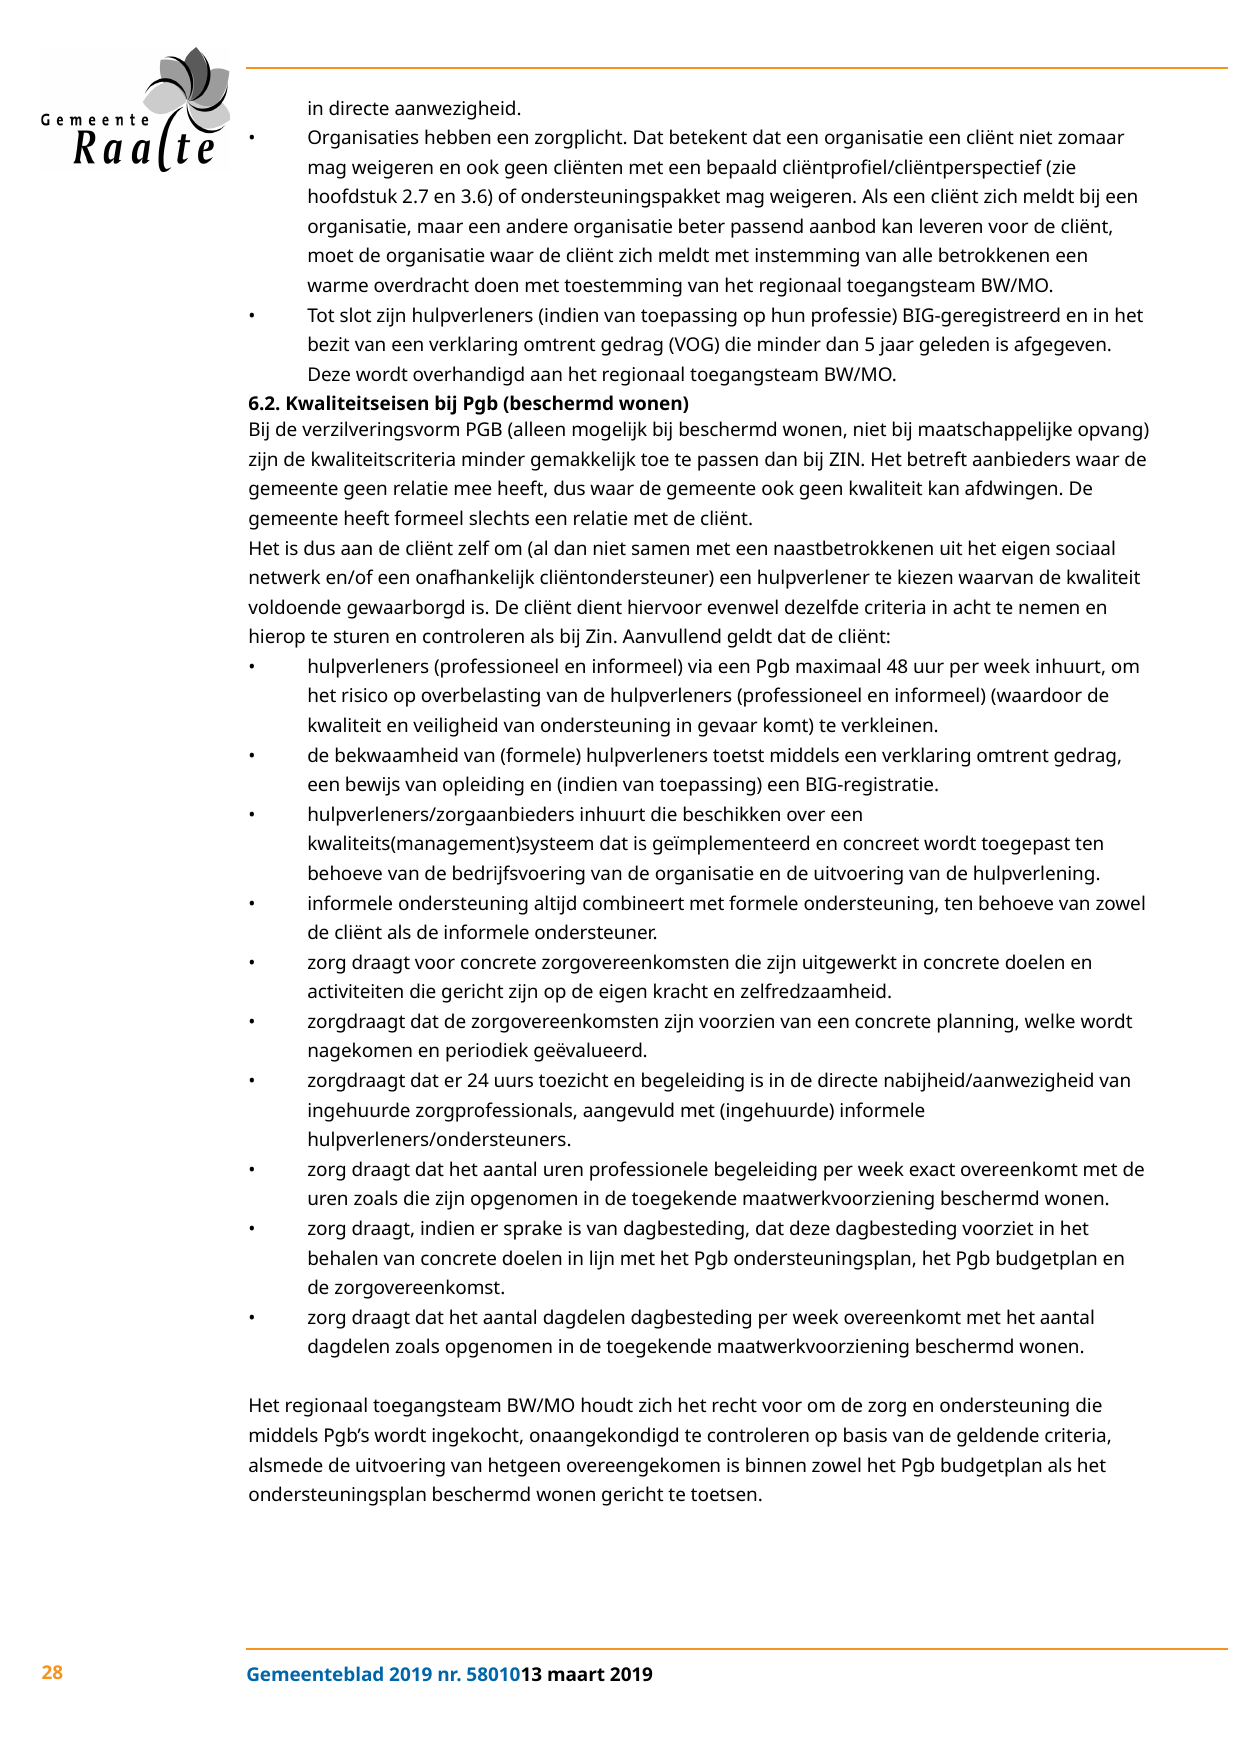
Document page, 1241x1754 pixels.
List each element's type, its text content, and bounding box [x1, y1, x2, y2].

list zorgdraagt dat er 24 uurs toezicht en begeleiding is in de directe nabijheid/aanwezigheid van ingehuurde zorgprofessionals, aangevuld met (ingehuurde) informele hulpverleners/ondersteuners. [248, 1067, 1152, 1152]
list zorg draagt voor concrete zorgovereenkomsten die zijn uitgewerkt in concrete doelen en activiteiten die gericht zijn op de eigen kracht en zelfredzaamheid. [248, 949, 1152, 1004]
text 6.2. Kwaliteitseisen bij Pgb (beschermd wonen) [248, 391, 1152, 416]
text Bij de verzilveringsvorm PGB (alleen mogelijk bij beschermd wonen, niet bij maatschappelijke opvang) zijn de kwaliteitscriteria minder gemakkelijk toe te passen dan bij ZIN. Het betreft aanbieders waar de gemeente geen relatie mee heeft, dus waar de gemeente ook geen kwaliteit kan afdwingen. De gemeente heeft formeel slechts een relatie met de cliënt. [248, 416, 1152, 531]
list zorg draagt dat het aantal dagdelen dagbesteding per week overeenkomt met het aantal dagdelen zoals opgenomen in de toegekende maatwerkvoorziening beschermd wonen. [248, 1304, 1152, 1359]
picture [41, 47, 231, 172]
list zorg draagt dat het aantal uren professionele begeleiding per week exact overeenkomt met de uren zoals die zijn opgenomen in de toegekende maatwerkvoorziening beschermd wonen. [248, 1156, 1152, 1211]
list hulpverleners (professioneel en informeel) via een Pgb maximaal 48 uur per week inhuurt, om het risico op overbelasting van de hulpverleners (professioneel en informeel) (waardoor de kwaliteit en veiligheid van ondersteuning in gevaar komt) te verkleinen. [248, 653, 1152, 738]
text Het is dus aan de cliënt zelf om (al dan niet samen met een naastbetrokkenen uit het eigen sociaal netwerk en/of een onafhankelijk cliëntondersteuner) een hulpverlener te kiezen waarvan de kwaliteit voldoende gewaarborgd is. De cliënt dient hiervoor evenwel dezelfde criteria in acht te nemen en hierop te sturen en controleren als bij Zin. Aanvullend geldt dat de cliënt: [248, 535, 1152, 649]
list hulpverleners/zorgaanbieders inhuurt die beschikken over een kwaliteits(management)systeem dat is geïmplementeerd en concreet wordt toegepast ten behoeve van de bedrijfsvoering van de organisatie en de uitvoering van de hulpverlening. [248, 801, 1152, 886]
list de bekwaamheid van (formele) hulpverleners toetst middels een verklaring omtrent gedrag, een bewijs van opleiding en (indien van toepassing) een BIG-registratie. [248, 742, 1152, 797]
list Tot slot zijn hulpverleners (indien van toepassing op hun professie) BIG-geregistreerd en in het bezit van een verklaring omtrent gedrag (VOG) die minder dan 5 jaar geleden is afgegeven. Deze wordt overhandigd aan het regionaal toegangsteam BW/MO. [248, 302, 1152, 387]
list Organisaties hebben een zorgplicht. Dat betekent dat een organisatie een cliënt niet zomaar mag weigeren en ook geen cliënten met een bepaald cliëntprofiel/cliëntperspectief (zie hoofdstuk 2.7 en 3.6) of ondersteuningspakket mag weigeren. Als een cliënt zich meldt bij een organisatie, maar een andere organisatie beter passend aanbod kan leveren voor de cliënt, moet de organisatie waar de cliënt zich meldt met instemming van alle betrokkenen een warme overdracht doen met toestemming van het regionaal toegangsteam BW/MO. [248, 124, 1152, 298]
list zorg draagt, indien er sprake is van dagbesteding, dat deze dagbesteding voorziet in het behalen van concrete doelen in lijn met het Pgb ondersteuningsplan, het Pgb budgetplan en de zorgovereenkomst. [248, 1215, 1152, 1300]
list zorgdraagt dat de zorgovereenkomsten zijn voorzien van een concrete planning, welke wordt nagekomen en periodiek geëvalueerd. [248, 1008, 1152, 1063]
list in directe aanwezigheid. [248, 95, 1152, 121]
list informele ondersteuning altijd combineert met formele ondersteuning, ten behoeve van zowel de cliënt als de informele ondersteuner. [248, 890, 1152, 945]
text Het regionaal toegangsteam BW/MO houdt zich het recht voor om de zorg en ondersteuning die middels Pgb’s wordt ingekocht, onaangekondigd te controleren op basis van de geldende criteria, alsmede de uitvoering van hetgeen overeengekomen is binnen zowel het Pgb budgetplan als het ondersteuningsplan beschermd wonen gericht te toetsen. [248, 1393, 1152, 1507]
